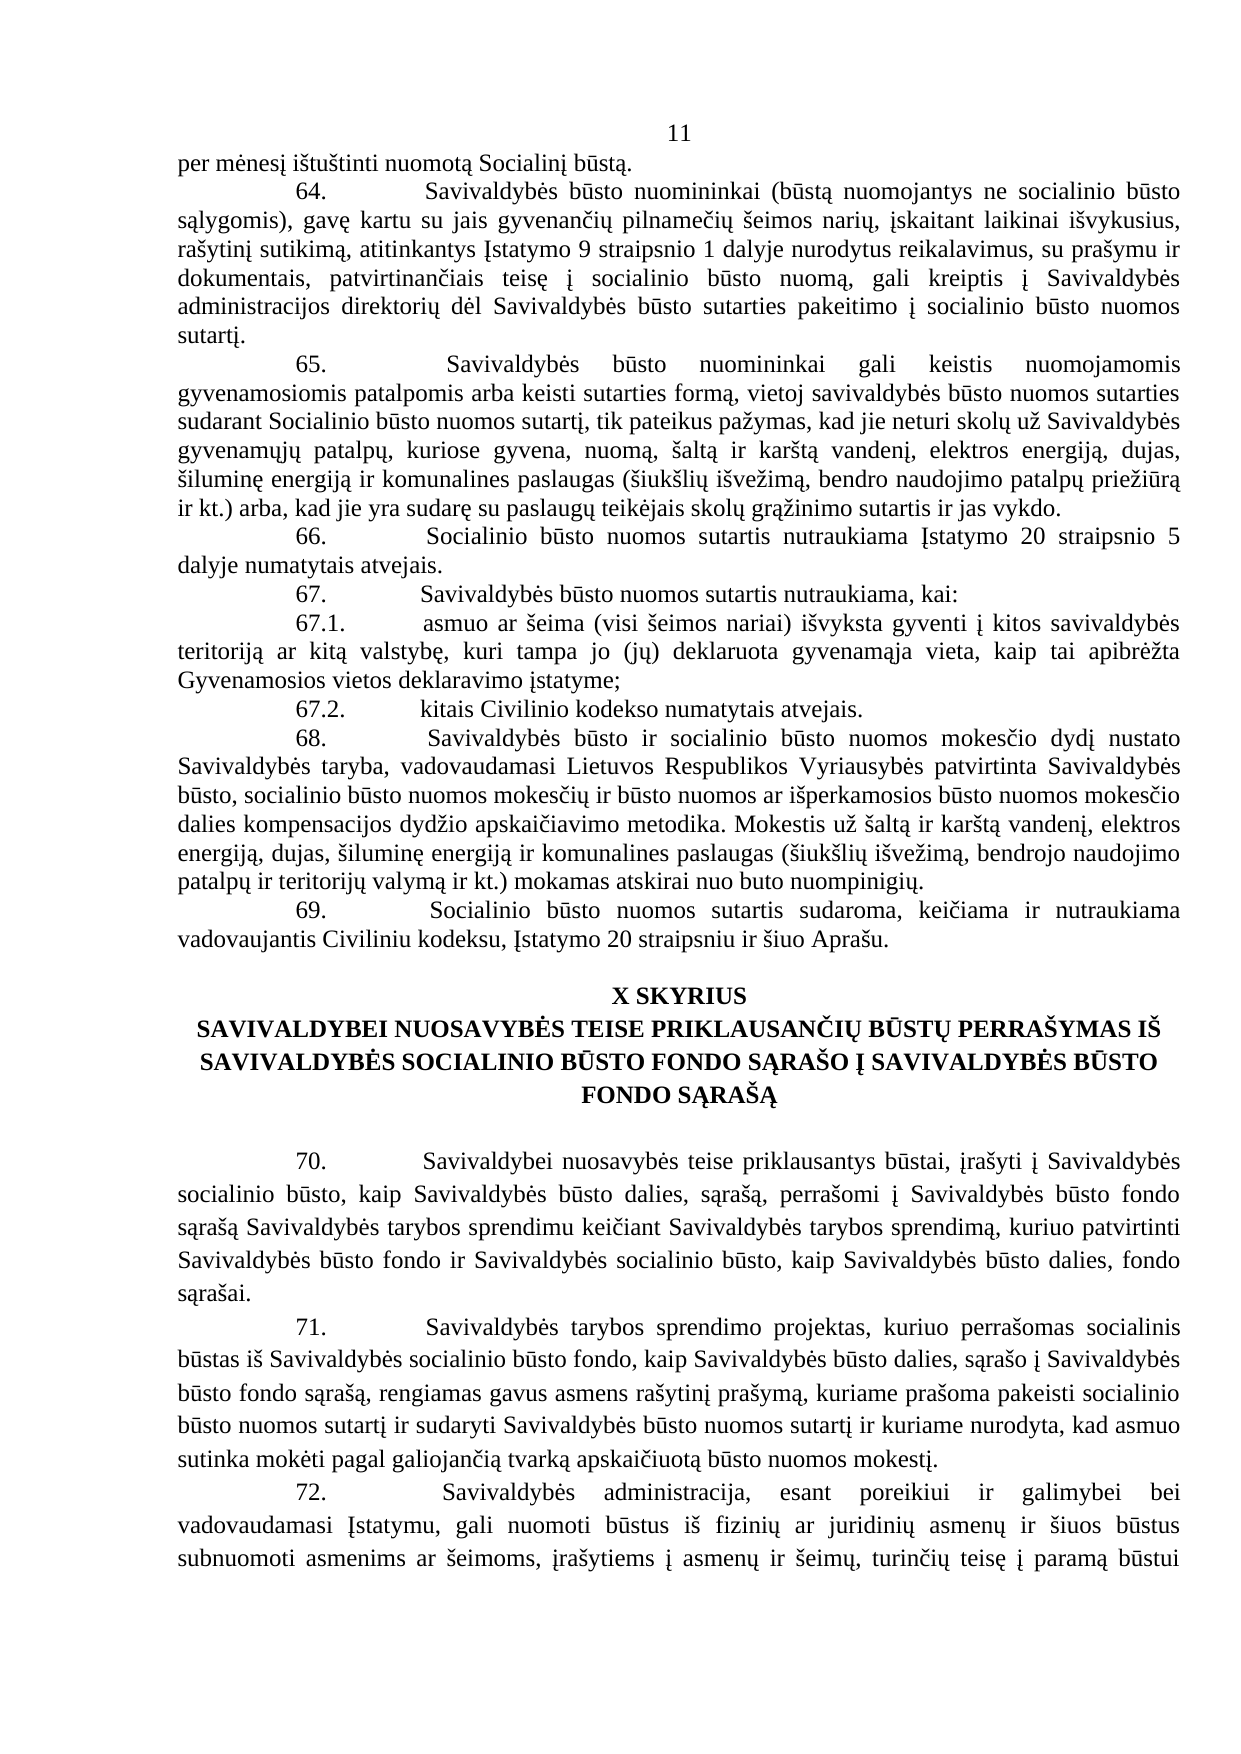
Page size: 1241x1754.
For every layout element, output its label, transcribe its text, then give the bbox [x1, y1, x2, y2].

text X SKYRIUS [177, 981, 1181, 1010]
text 65. Savivaldybės būsto nuomininkai gali keistis nuomojamomis gyvenamosiomis patalpomis arba keisti sutarties formą, vietoj savivaldybės būsto nuomos sutarties sudarant Socialinio būsto nuomos sutartį, tik pateikus pažymas, kad jie neturi skolų už Savivaldybės gyvenamųjų patalpų, kuriose gyvena, nuomą, šaltą ir karštą vandenį, elektros energiją, dujas, šiluminę energiją ir komunalines paslaugas (šiukšlių išvežimą, bendro naudojimo patalpų priežiūrą ir kt.) arba, kad jie yra sudarę su paslaugų teikėjais skolų grąžinimo sutartis ir jas vykdo. [177, 349, 1181, 521]
text per mėnesį ištuštinti nuomotą Socialinį būstą. [177, 148, 1181, 176]
text 68. Savivaldybės būsto ir socialinio būsto nuomos mokesčio dydį nustato Savivaldybės taryba, vadovaudamasi Lietuvos Respublikos Vyriausybės patvirtinta Savivaldybės būsto, socialinio būsto nuomos mokesčių ir būsto nuomos ar išperkamosios būsto nuomos mokesčio dalies kompensacijos dydžio apskaičiavimo metodika. Mokestis už šaltą ir karštą vandenį, elektros energiją, dujas, šiluminę energiją ir komunalines paslaugas (šiukšlių išvežimą, bendrojo naudojimo patalpų ir teritorijų valymą ir kt.) mokamas atskirai nuo buto nuompinigių. [177, 723, 1181, 895]
text 67.2. kitais Civilinio kodekso numatytais atvejais. [177, 694, 1181, 723]
text 67.1. asmuo ar šeima (visi šeimos nariai) išvyksta gyventi į kitos savivaldybės teritoriją ar kitą valstybę, kuri tampa jo (jų) deklaruota gyvenamąja vieta, kaip tai apibrėžta Gyvenamosios vietos deklaravimo įstatyme; [177, 608, 1181, 694]
text 66. Socialinio būsto nuomos sutartis nutraukiama Įstatymo 20 straipsnio 5 dalyje numatytais atvejais. [177, 521, 1181, 579]
text 69. Socialinio būsto nuomos sutartis sudaroma, keičiama ir nutraukiama vadovaujantis Civiliniu kodeksu, Įstatymo 20 straipsniu ir šiuo Aprašu. [177, 895, 1181, 953]
text 70. Savivaldybei nuosavybės teise priklausantys būstai, įrašyti į Savivaldybės socialinio būsto, kaip Savivaldybės būsto dalies, sąrašą, perrašomi į Savivaldybės būsto fondo sąrašą Savivaldybės tarybos sprendimu keičiant Savivaldybės tarybos sprendimą, kuriuo patvirtinti Savivaldybės būsto fondo ir Savivaldybės socialinio būsto, kaip Savivaldybės būsto dalies, fondo sąrašai. [177, 1146, 1181, 1307]
text 67. Savivaldybės būsto nuomos sutartis nutraukiama, kai: [177, 579, 1181, 608]
text 71. Savivaldybės tarybos sprendimo projektas, kuriuo perrašomas socialinis būstas iš Savivaldybės socialinio būsto fondo, kaip Savivaldybės būsto dalies, sąrašo į Savivaldybės būsto fondo sąrašą, rengiamas gavus asmens rašytinį prašymą, kuriame prašoma pakeisti socialinio būsto nuomos sutartį ir sudaryti Savivaldybės būsto nuomos sutartį ir kuriame nurodyta, kad asmuo sutinka mokėti pagal galiojančią tvarką apskaičiuotą būsto nuomos mokestį. [177, 1312, 1181, 1472]
text 64. Savivaldybės būsto nuomininkai (būstą nuomojantys ne socialinio būsto sąlygomis), gavę kartu su jais gyvenančių pilnamečių šeimos narių, įskaitant laikinai išvykusius, rašytinį sutikimą, atitinkantys Įstatymo 9 straipsnio 1 dalyje nurodytus reikalavimus, su prašymu ir dokumentais, patvirtinančiais teisę į socialinio būsto nuomą, gali kreiptis į Savivaldybės administracijos direktorių dėl Savivaldybės būsto sutarties pakeitimo į socialinio būsto nuomos sutartį. [177, 176, 1181, 349]
text 72. Savivaldybės administracija, esant poreikiui ir galimybei bei vadovaudamasi Įstatymu, gali nuomoti būstus iš fizinių ar juridinių asmenų ir šiuos būstus subnuomoti asmenims ar šeimoms, įrašytiems į asmenų ir šeimų, turinčių teisę į paramą būstui [177, 1477, 1181, 1571]
text SAVIVALDYBEI NUOSAVYBĖS TEISE PRIKLAUSANČIŲ BŪSTŲ PERRAŠYMAS IŠ SAVIVALDYBĖS SOCIALINIO BŪSTO FONDO SĄRAŠO Į SAVIVALDYBĖS BŪSTO FONDO SĄRAŠĄ [177, 1014, 1181, 1109]
